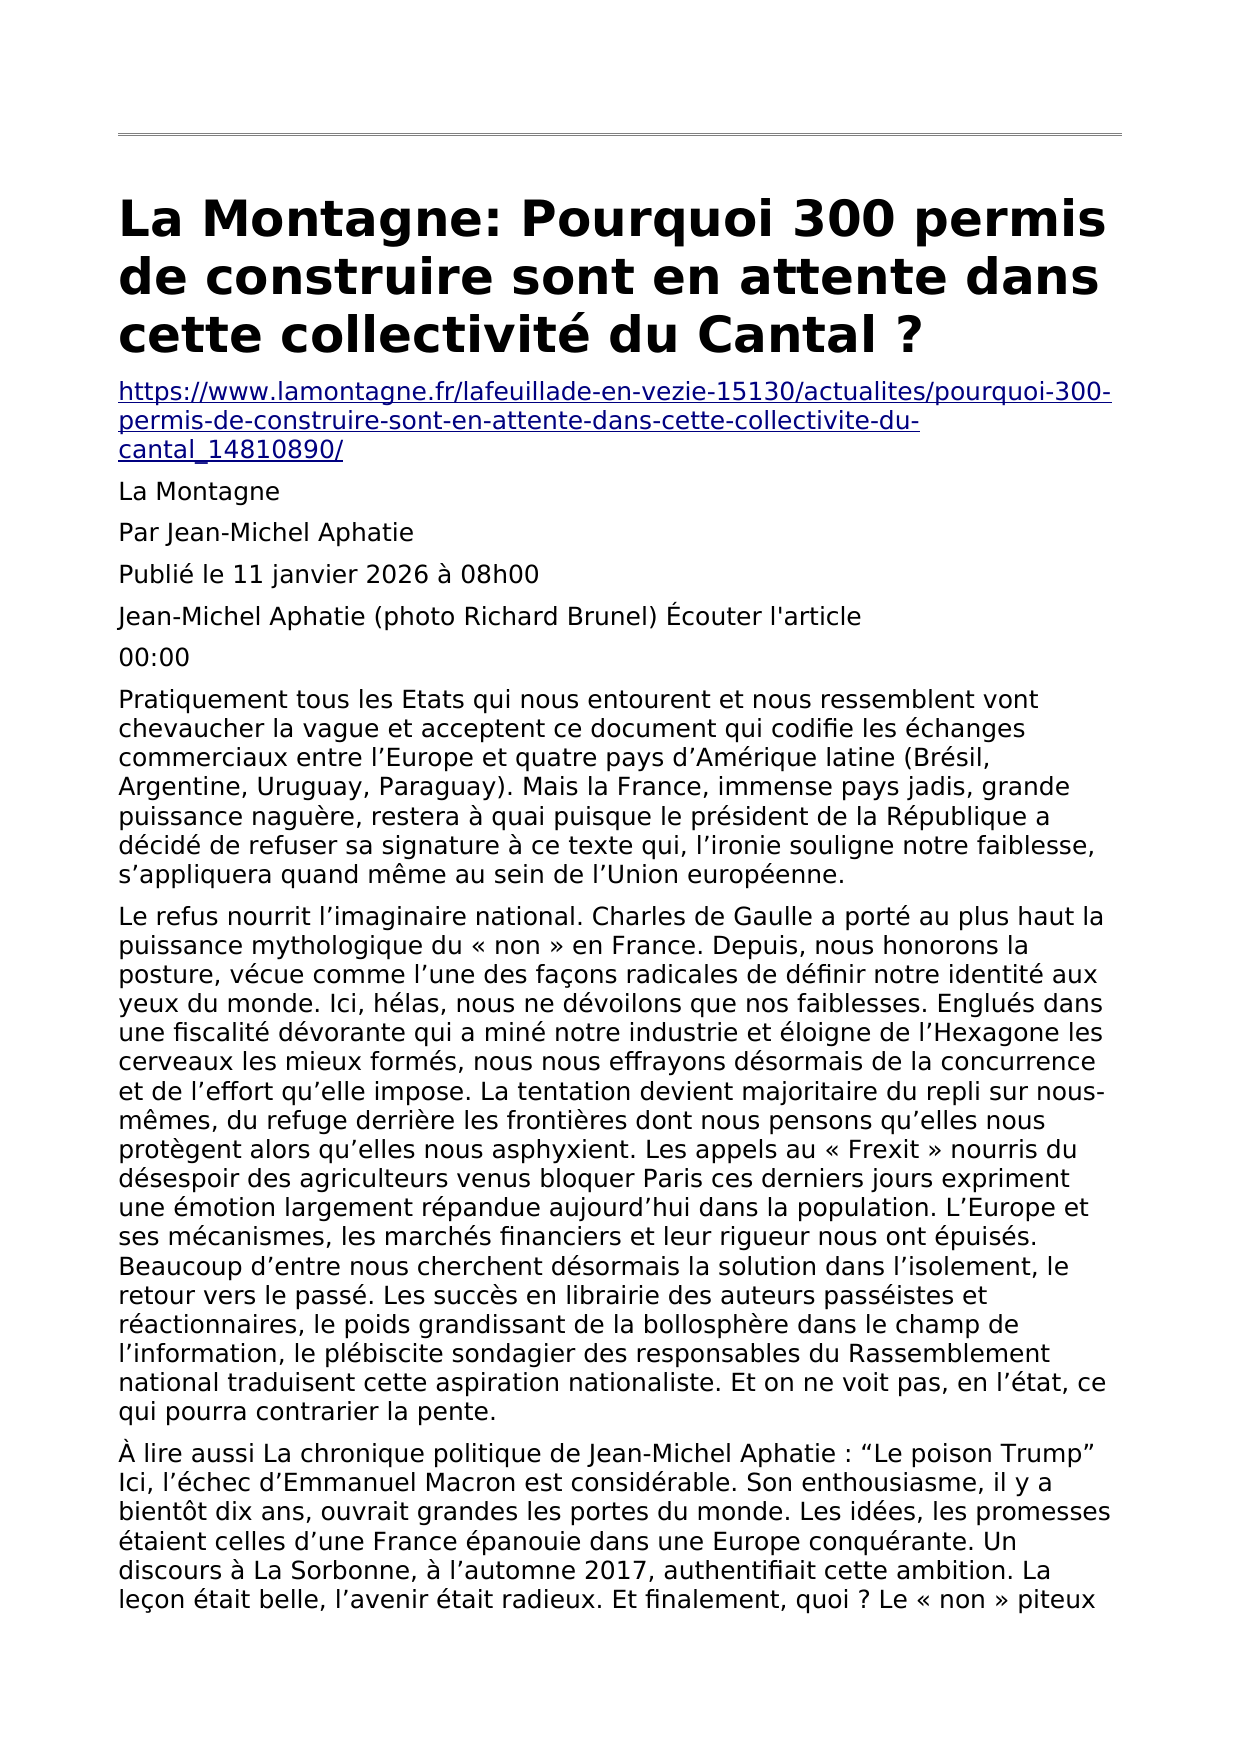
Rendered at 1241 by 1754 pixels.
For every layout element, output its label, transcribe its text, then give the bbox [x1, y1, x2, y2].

text Publié le 11 janvier 2026 à 08h00 [118, 560, 1122, 589]
text 00:00 [118, 643, 1122, 672]
text À lire aussi La chronique politique de Jean-Michel Aphatie : “Le poison Trump” Ici, l’échec d’Emmanuel Macron est considérable. Son enthousiasme, il y a bientôt dix ans, ouvrait grandes les portes du monde. Les idées, les promesses étaient celles d’une France épanouie dans une Europe conquérante. Un discours à La Sorbonne, à l’automne 2017, authentifiait cette ambition. La leçon était belle, l’avenir était radieux. Et finalement, quoi ? Le « non » piteux [118, 1439, 1122, 1614]
text Jean-Michel Aphatie (photo Richard Brunel) Écouter l'article [118, 602, 1122, 631]
text La Montagne [118, 477, 1122, 506]
text Le refus nourrit l’imaginaire national. Charles de Gaulle a porté au plus haut la puissance mythologique du « non » en France. Depuis, nous honorons la posture, vécue comme l’une des façons radicales de définir notre identité aux yeux du monde. Ici, hélas, nous ne dévoilons que nos faiblesses. Englués dans une fiscalité dévorante qui a miné notre industrie et éloigne de l’Hexagone les cerveaux les mieux formés, nous nous effrayons désormais de la concurrence et de l’effort qu’elle impose. La tentation devient majoritaire du repli sur nous-mêmes, du refuge derrière les frontières dont nous pensons qu’elles nous protègent alors qu’elles nous asphyxient. Les appels au « Frexit » nourris du désespoir des agriculteurs venus bloquer Paris ces derniers jours expriment une émotion largement répandue aujourd’hui dans la population. L’Europe et ses mécanismes, les marchés financiers et leur rigueur nous ont épuisés. Beaucoup d’entre nous cherchent désormais la solution dans l’isolement, le retour vers le passé. Les succès en librairie des auteurs passéistes et réactionnaires, le poids grandissant de la bollosphère dans le champ de l’information, le plébiscite sondagier des responsables du Rassemblement national traduisent cette aspiration nationaliste. Et on ne voit pas, en l’état, ce qui pourra contrarier la pente. [118, 902, 1122, 1427]
text Pratiquement tous les Etats qui nous entourent et nous ressemblent vont chevaucher la vague et acceptent ce document qui codifie les échanges commerciaux entre l’Europe et quatre pays d’Amérique latine (Brésil, Argentine, Uruguay, Paraguay). Mais la France, immense pays jadis, grande puissance naguère, restera à quai puisque le président de la République a décidé de refuser sa signature à ce texte qui, l’ironie souligne notre faiblesse, s’appliquera quand même au sein de l’Union européenne. [118, 685, 1122, 889]
text Par Jean-Michel Aphatie [118, 518, 1122, 547]
text https://www.lamontagne.fr/lafeuillade-en-vezie-15130/actualites/pourquoi-300-permis-de-construire-sont-en-attente-dans-cette-collectivite-du-cantal_14810890/ [118, 377, 1122, 464]
subtitle La Montagne: Pourquoi 300 permis de construire sont en attente dans cette collectivité du Cantal ? [118, 189, 1122, 364]
